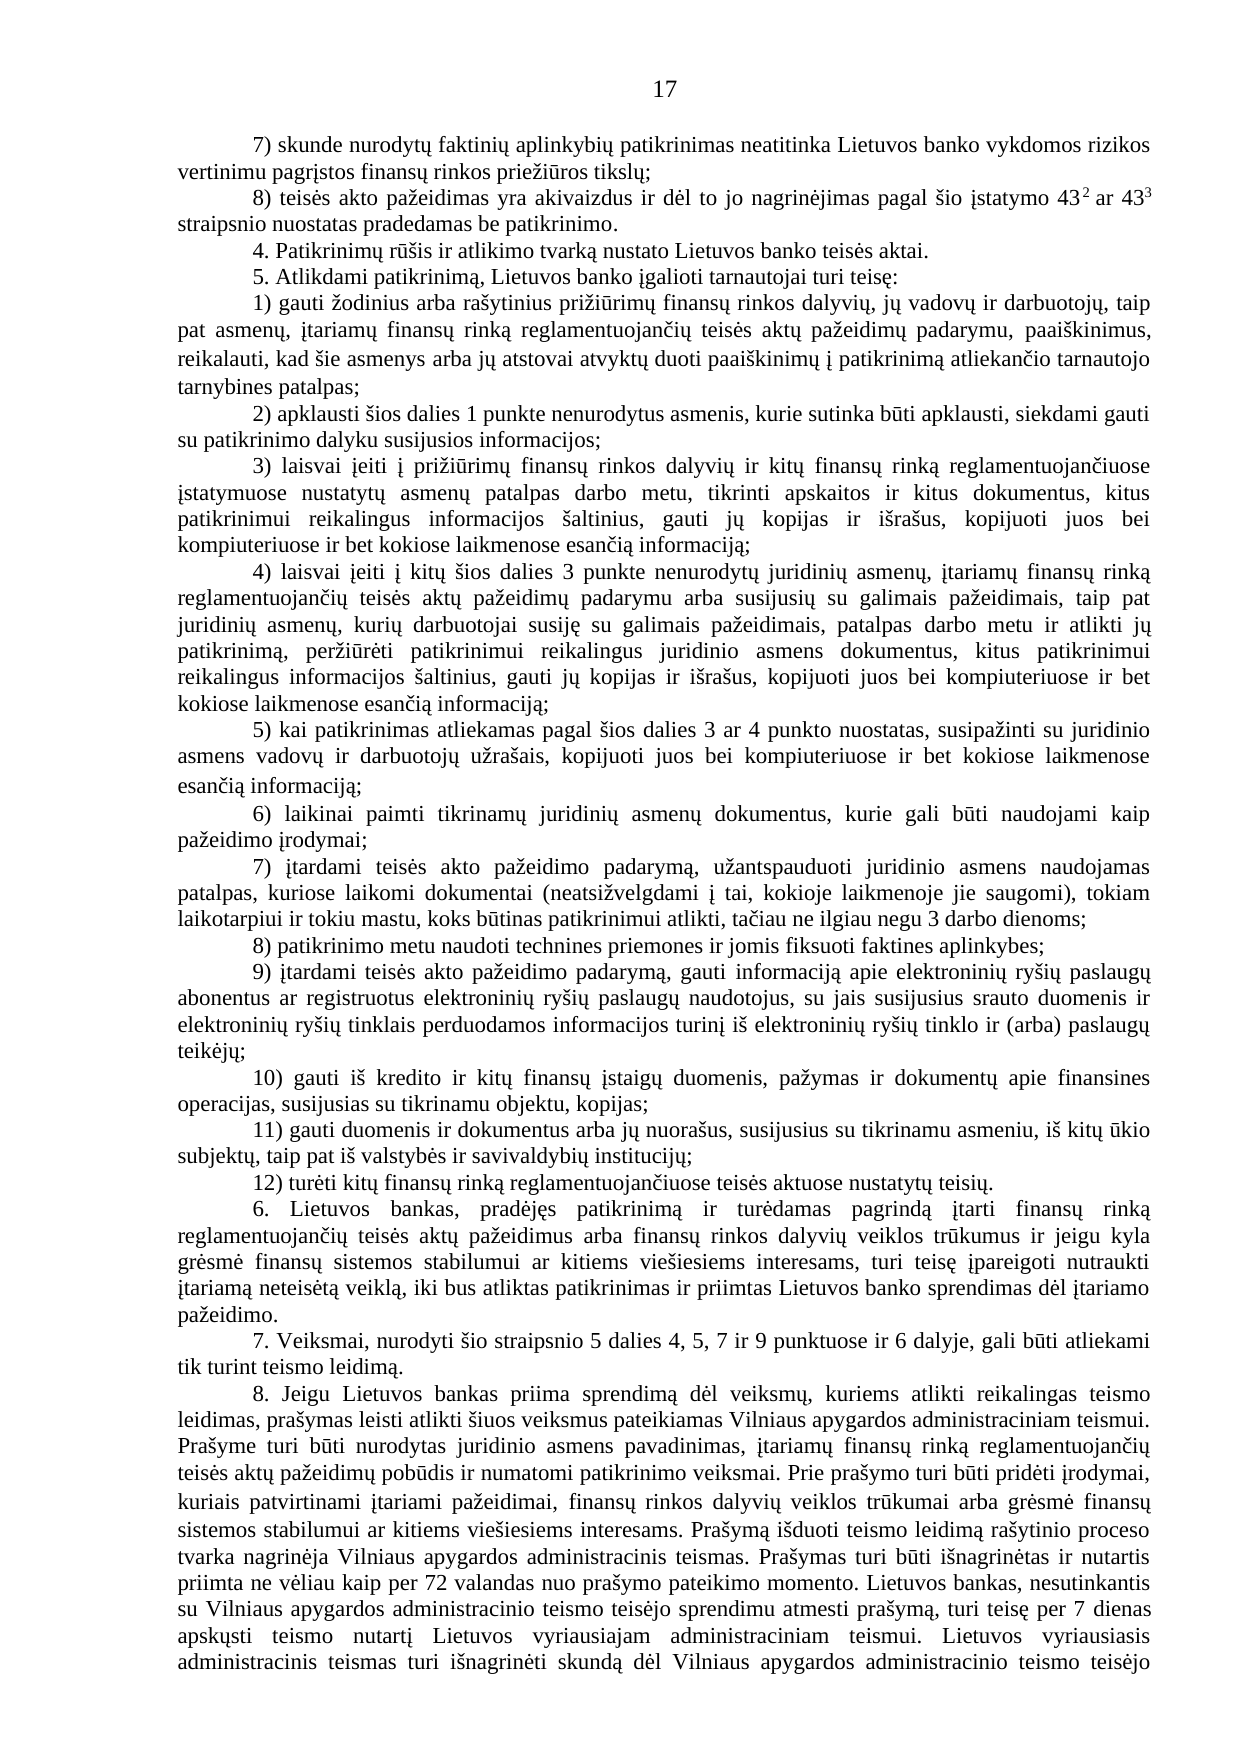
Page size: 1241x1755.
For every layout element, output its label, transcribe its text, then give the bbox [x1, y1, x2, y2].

text 4) laisvai įeiti į kitų šios dalies 3 punkte nenurodytų juridinių asmenų, įtariamų finansų rinką reglamentuojančių teisės aktų pažeidimų padarymu arba susijusių su galimais pažeidimais, taip pat juridinių asmenų, kurių darbuotojai susiję su galimais pažeidimais, patalpas darbo metu ir atlikti jų patikrinimą, peržiūrėti patikrinimui reikalingus juridinio asmens dokumentus, kitus patikrinimui reikalingus informacijos šaltinius, gauti jų kopijas ir išrašus, kopijuoti juos bei kompiuteriuose ir bet kokiose laikmenose esančią informaciją; [177, 558, 1152, 716]
text 7. Veiksmai, nurodyti šio straipsnio 5 dalies 4, 5, 7 ir 9 punktuose ir 6 dalyje, gali būti atliekami tik turint teismo leidimą. [177, 1327, 1152, 1380]
text 5) kai patikrinimas atliekamas pagal šios dalies 3 ar 4 punkto nuostatas, susipažinti su juridinio asmens vadovų ir darbuotojų užrašais, kopijuoti juos bei kompiuteriuose ir bet kokiose laikmenose esančią informaciją; [177, 716, 1152, 800]
text 5. Atlikdami patikrinimą, Lietuvos banko įgalioti tarnautojai turi teisę: [177, 263, 1152, 289]
text 9) įtardami teisės akto pažeidimo padarymą, gauti informaciją apie elektroninių ryšių paslaugų abonentus ar registruotus elektroninių ryšių paslaugų naudotojus, su jais susijusius srauto duomenis ir elektroninių ryšių tinklais perduodamos informacijos turinį iš elektroninių ryšių tinklo ir (arba) paslaugų teikėjų; [177, 958, 1152, 1063]
text 12) turėti kitų finansų rinką reglamentuojančiuose teisės aktuose nustatytų teisių. [177, 1169, 1152, 1195]
text 1) gauti žodinius arba rašytinius prižiūrimų finansų rinkos dalyvių, jų vadovų ir darbuotojų, taip pat asmenų, įtariamų finansų rinką reglamentuojančių teisės aktų pažeidimų padarymu, paaiškinimus, reikalauti, kad šie asmenys arba jų atstovai atvyktų duoti paaiškinimų į patikrinimą atliekančio tarnautojo tarnybines patalpas; [177, 289, 1152, 400]
text 10) gauti iš kredito ir kitų finansų įstaigų duomenis, pažymas ir dokumentų apie finansines operacijas, susijusias su tikrinamu objektu, kopijas; [177, 1063, 1152, 1116]
text 6. Lietuvos bankas, pradėjęs patikrinimą ir turėdamas pagrindą įtarti finansų rinką reglamentuojančių teisės aktų pažeidimus arba finansų rinkos dalyvių veiklos trūkumus ir jeigu kyla grėsmė finansų sistemos stabilumui ar kitiems viešiesiems interesams, turi teisę įpareigoti nutraukti įtariamą neteisėtą veiklą, iki bus atliktas patikrinimas ir priimtas Lietuvos banko sprendimas dėl įtariamo pažeidimo. [177, 1195, 1152, 1327]
text 4. Patikrinimų rūšis ir atlikimo tvarką nustato Lietuvos banko teisės aktai. [177, 237, 1152, 263]
text 8) patikrinimo metu naudoti technines priemones ir jomis fiksuoti faktines aplinkybes; [177, 932, 1152, 958]
text 11) gauti duomenis ir dokumentus arba jų nuorašus, susijusius su tikrinamu asmeniu, iš kitų ūkio subjektų, taip pat iš valstybės ir savivaldybių institucijų; [177, 1116, 1152, 1169]
text 7) skunde nurodytų faktinių aplinkybių patikrinimas neatitinka Lietuvos banko vykdomos rizikos vertinimu pagrįstos finansų rinkos priežiūros tikslų; [177, 131, 1152, 184]
text 6) laikinai paimti tikrinamų juridinių asmenų dokumentus, kurie gali būti naudojami kaip pažeidimo įrodymai; [177, 800, 1152, 853]
text 3) laisvai įeiti į prižiūrimų finansų rinkos dalyvių ir kitų finansų rinką reglamentuojančiuose įstatymuose nustatytų asmenų patalpas darbo metu, tikrinti apskaitos ir kitus dokumentus, kitus patikrinimui reikalingus informacijos šaltinius, gauti jų kopijas ir išrašus, kopijuoti juos bei kompiuteriuose ir bet kokiose laikmenose esančią informaciją; [177, 452, 1152, 558]
text 7) įtardami teisės akto pažeidimo padarymą, užantspauduoti juridinio asmens naudojamas patalpas, kuriose laikomi dokumentai (neatsižvelgdami į tai, kokioje laikmenoje jie saugomi), tokiam laikotarpiui ir tokiu mastu, koks būtinas patikrinimui atlikti, tačiau ne ilgiau negu 3 darbo dienoms; [177, 853, 1152, 932]
text 2) apklausti šios dalies 1 punkte nenurodytus asmenis, kurie sutinka būti apklausti, siekdami gauti su patikrinimo dalyku susijusios informacijos; [177, 400, 1152, 452]
text 8) teisės akto pažeidimas yra akivaizdus ir dėl to jo nagrinėjimas pagal šio įstatymo 432 ar 433 straipsnio nuostatas pradedamas be patikrinimo. [177, 184, 1152, 237]
text 8. Jeigu Lietuvos bankas priima sprendimą dėl veiksmų, kuriems atlikti reikalingas teismo leidimas, prašymas leisti atlikti šiuos veiksmus pateikiamas Vilniaus apygardos administraciniam teismui. Prašyme turi būti nurodytas juridinio asmens pavadinimas, įtariamų finansų rinką reglamentuojančių teisės aktų pažeidimų pobūdis ir numatomi patikrinimo veiksmai. Prie prašymo turi būti pridėti įrodymai, kuriais patvirtinami įtariami pažeidimai, finansų rinkos dalyvių veiklos trūkumai arba grėsmė finansų sistemos stabilumui ar kitiems viešiesiems interesams. Prašymą išduoti teismo leidimą rašytinio proceso tvarka nagrinėja Vilniaus apygardos administracinis teismas. Prašymas turi būti išnagrinėtas ir nutartis priimta ne vėliau kaip per 72 valandas nuo prašymo pateikimo momento. Lietuvos bankas, nesutinkantis su Vilniaus apygardos administracinio teismo teisėjo sprendimu atmesti prašymą, turi teisę per 7 dienas apskųsti teismo nutartį Lietuvos vyriausiajam administraciniam teismui. Lietuvos vyriausiasis administracinis teismas turi išnagrinėti skundą dėl Vilniaus apygardos administracinio teismo teisėjo [177, 1380, 1152, 1674]
